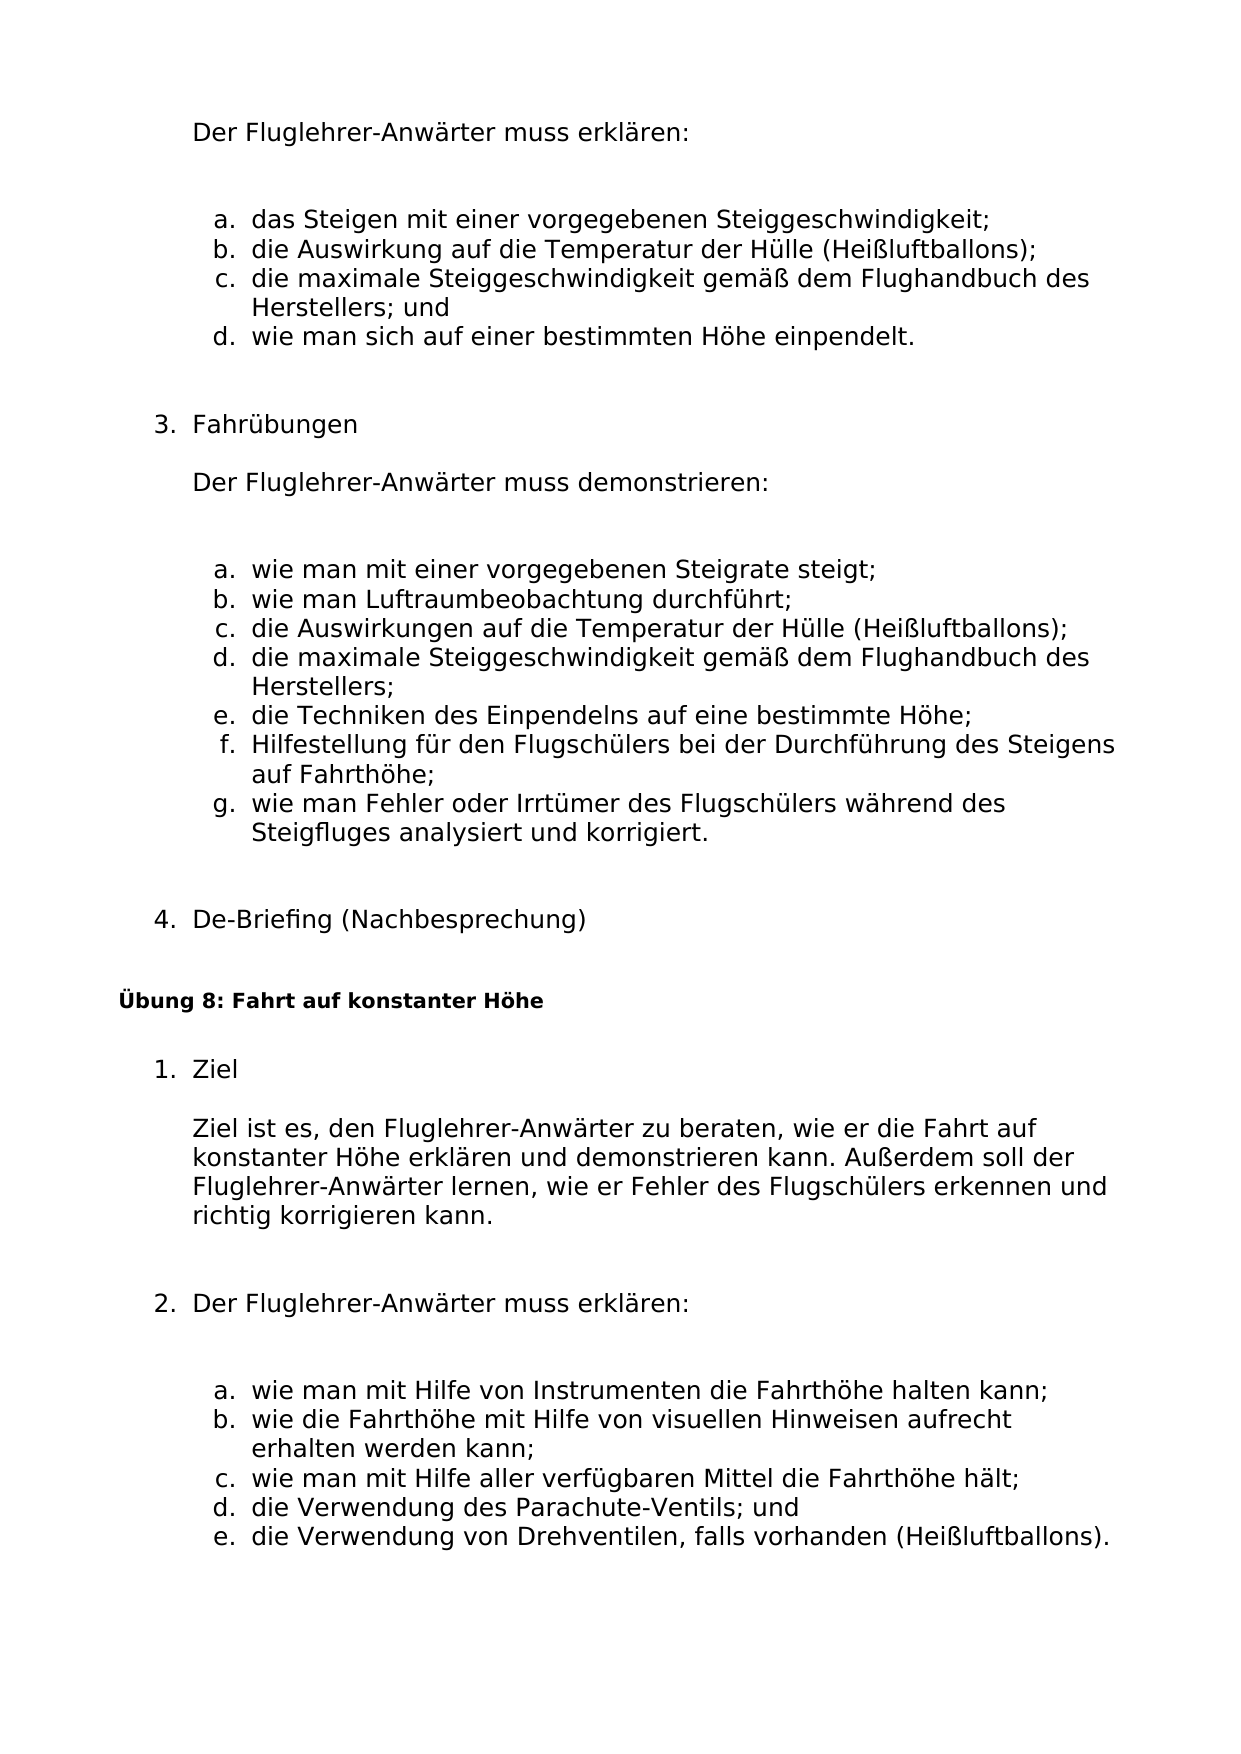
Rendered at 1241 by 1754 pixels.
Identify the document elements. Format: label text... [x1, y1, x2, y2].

list Ziel Ziel ist es, den Fluglehrer-Anwärter zu beraten, wie er die Fahrt auf konstanter Höhe erklären und demonstrieren kann. Außerdem soll der Fluglehrer-Anwärter lernen, wie er Fehler des Flugschülers erkennen und richtig korrigieren kann. [177, 1056, 1122, 1289]
list wie man sich auf einer bestimmten Höhe einpendelt. [236, 322, 1122, 410]
list die Verwendung des Parachute-Ventils; und [236, 1493, 1122, 1522]
list die Verwendung von Drehventilen, falls vorhanden (Heißluftballons). [236, 1522, 1122, 1610]
list wie die Fahrthöhe mit Hilfe von visuellen Hinweisen aufrecht erhalten werden kann; [236, 1406, 1122, 1464]
list wie man mit Hilfe von Instrumenten die Fahrthöhe halten kann; [236, 1376, 1122, 1406]
list Der Fluglehrer-Anwärter muss erklären: [177, 118, 1122, 206]
list Der Fluglehrer-Anwärter muss erklären: [177, 1289, 1122, 1376]
list De-Briefing (Nachbesprechung) [177, 906, 1122, 935]
list die maximale Steiggeschwindigkeit gemäß dem Flughandbuch des Herstellers; und [236, 264, 1122, 322]
list die maximale Steiggeschwindigkeit gemäß dem Flughandbuch des Herstellers; [236, 643, 1122, 701]
list wie man mit Hilfe aller verfügbaren Mittel die Fahrthöhe hält; [236, 1464, 1122, 1493]
list Hilfestellung für den Flugschülers bei der Durchführung des Steigens auf Fahrthöhe; [236, 731, 1122, 789]
list die Auswirkung auf die Temperatur der Hülle (Heißluftballons); [236, 235, 1122, 264]
list Fahrübungen Der Fluglehrer-Anwärter muss demonstrieren: [177, 410, 1122, 556]
list das Steigen mit einer vorgegebenen Steiggeschwindigkeit; [236, 206, 1122, 235]
list wie man Fehler oder Irrtümer des Flugschülers während des Steigfluges analysiert und korrigiert. [236, 789, 1122, 906]
list wie man Luftraumbeobachtung durchführt; [236, 585, 1122, 614]
subtitle Übung 8: Fahrt auf konstanter Höhe [118, 989, 1122, 1013]
list wie man mit einer vorgegebenen Steigrate steigt; [236, 556, 1122, 585]
list die Techniken des Einpendelns auf eine bestimmte Höhe; [236, 701, 1122, 731]
list die Auswirkungen auf die Temperatur der Hülle (Heißluftballons); [236, 614, 1122, 643]
